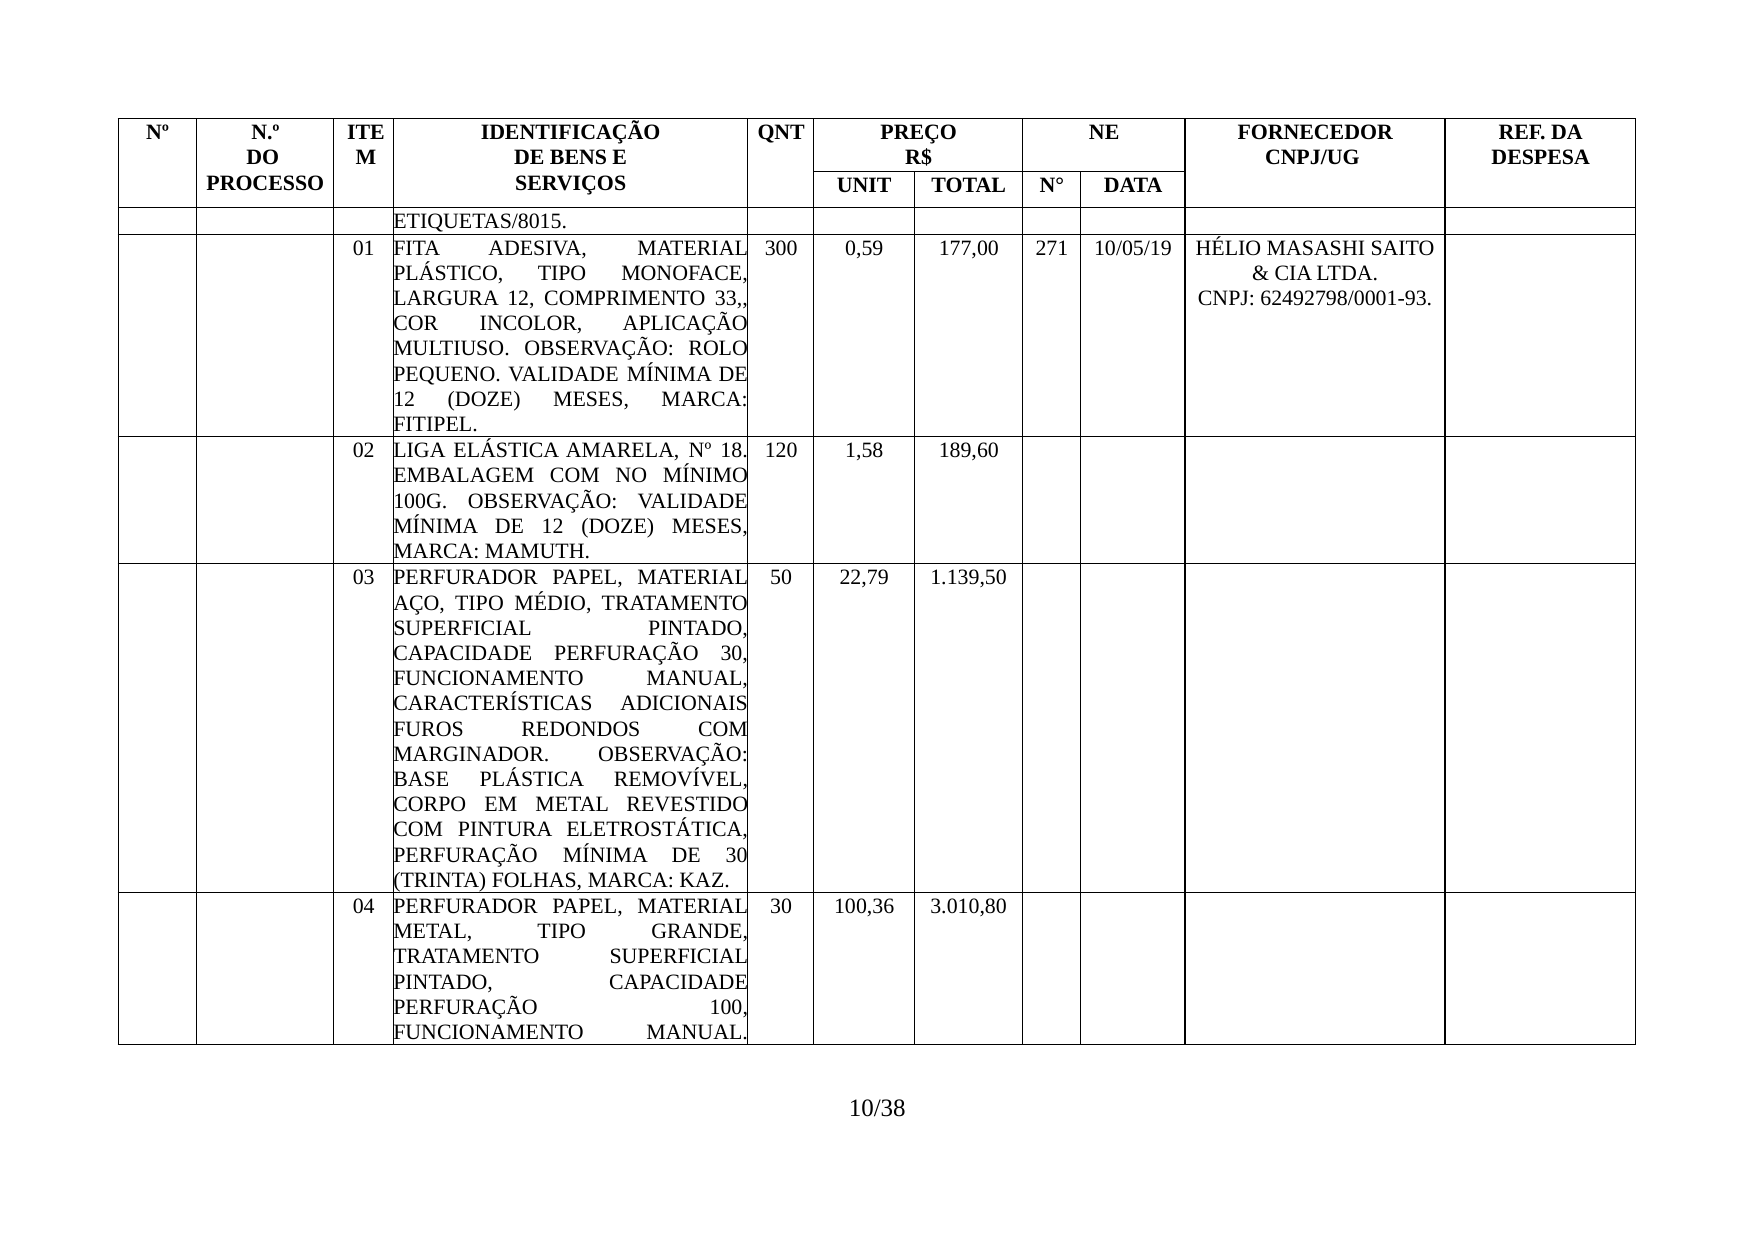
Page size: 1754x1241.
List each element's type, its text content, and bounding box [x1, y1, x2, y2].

table_cell 271 [1023, 235, 1080, 436]
table_cell [1186, 564, 1444, 892]
table_cell LIGA ELÁSTICA AMARELA, Nº 18. EMBALAGEM COM NO MÍNIMO 100G. OBSERVAÇÃO: VALIDADE MÍNIMA DE 12 (DOZE) MESES, MARCA: MAMUTH. [394, 437, 747, 563]
table_cell [197, 235, 333, 436]
table_header N.º DO PROCESSO [197, 119, 333, 207]
table_cell 120 [748, 437, 813, 563]
table_cell PERFURADOR PAPEL, MATERIAL AÇO, TIPO MÉDIO, TRATAMENTO SUPERFICIAL PINTADO, CAPACIDADE PERFURAÇÃO 30, FUNCIONAMENTO MANUAL, CARACTERÍSTICAS ADICIONAIS FUROS REDONDOS COM MARGINADOR. OBSERVAÇÃO: BASE PLÁSTICA REMOVÍVEL, CORPO EM METAL REVESTIDO COM PINTURA ELETROSTÁTICA, PERFURAÇÃO MÍNIMA DE 30 (TRINTA) FOLHAS, MARCA: KAZ. [394, 564, 747, 892]
table_header QNT [748, 119, 813, 207]
table_cell 01 [334, 235, 393, 436]
table_cell 50 [748, 564, 813, 892]
table_cell 02 [334, 437, 393, 563]
table_cell [197, 208, 333, 233]
table_cell [1186, 893, 1444, 1044]
table_cell [197, 437, 333, 563]
table_cell 30 [748, 893, 813, 1044]
table_cell PERFURADOR PAPEL, MATERIAL METAL, TIPO GRANDE, TRATAMENTO SUPERFICIAL PINTADO, CAPACIDADE PERFURAÇÃO 100, FUNCIONAMENTO MANUAL. [394, 893, 747, 1044]
table_cell [1081, 437, 1184, 563]
table_cell [1446, 437, 1635, 563]
table_cell [1186, 208, 1444, 233]
table_cell FITA ADESIVA, MATERIAL PLÁSTICO, TIPO MONOFACE, LARGURA 12, COMPRIMENTO 33,, COR INCOLOR, APLICAÇÃO MULTIUSO. OBSERVAÇÃO: ROLO PEQUENO. VALIDADE MÍNIMA DE 12 (DOZE) MESES, MARCA: FITIPEL. [394, 235, 747, 436]
table_header NE [1023, 119, 1184, 171]
table_cell HÉLIO MASASHI SAITO & CIA LTDA. CNPJ: 62492798/0001-93. [1186, 235, 1444, 436]
table_cell 177,00 [915, 235, 1022, 436]
table_cell [119, 893, 196, 1044]
table_cell UNIT [814, 172, 914, 207]
table_cell [1446, 564, 1635, 892]
table_cell [1023, 208, 1080, 233]
table_cell [119, 235, 196, 436]
table_cell [1023, 564, 1080, 892]
table_cell [119, 437, 196, 563]
table_header PREÇO R$ [814, 119, 1022, 171]
table_header ITEM [334, 119, 393, 207]
table_cell 04 [334, 893, 393, 1044]
table_cell DATA [1081, 172, 1184, 207]
table_cell [119, 564, 196, 892]
table_cell [1446, 893, 1635, 1044]
table_cell 22,79 [814, 564, 914, 892]
table_cell 0,59 [814, 235, 914, 436]
table_cell [814, 208, 914, 233]
table_cell 10/05/19 [1081, 235, 1184, 436]
table_cell [1446, 208, 1635, 233]
table_cell [1023, 893, 1080, 1044]
table_cell 100,36 [814, 893, 914, 1044]
table_cell 03 [334, 564, 393, 892]
table_cell [1186, 437, 1444, 563]
table_cell [197, 893, 333, 1044]
table_header REF. DA DESPESA [1446, 119, 1635, 207]
table_cell N° [1023, 172, 1080, 207]
table_cell 1.139,50 [915, 564, 1022, 892]
table_cell [1446, 235, 1635, 436]
table_cell 1,58 [814, 437, 914, 563]
table_cell [1023, 437, 1080, 563]
table_cell [915, 208, 1022, 233]
table_cell [1081, 893, 1184, 1044]
table_cell 189,60 [915, 437, 1022, 563]
table_cell [119, 208, 196, 233]
table_cell [1081, 564, 1184, 892]
table_cell 3.010,80 [915, 893, 1022, 1044]
table_cell 300 [748, 235, 813, 436]
table_header IDENTIFICAÇÃO DE BENS E SERVIÇOS [394, 119, 747, 207]
table_cell [1081, 208, 1184, 233]
table_header FORNECEDOR CNPJ/UG [1186, 119, 1444, 207]
table_cell TOTAL [915, 172, 1022, 207]
table_cell [197, 564, 333, 892]
table_header Nº [119, 119, 196, 207]
table_cell [334, 208, 393, 233]
table_cell [748, 208, 813, 233]
table_cell ETIQUETAS/8015. [394, 208, 747, 233]
